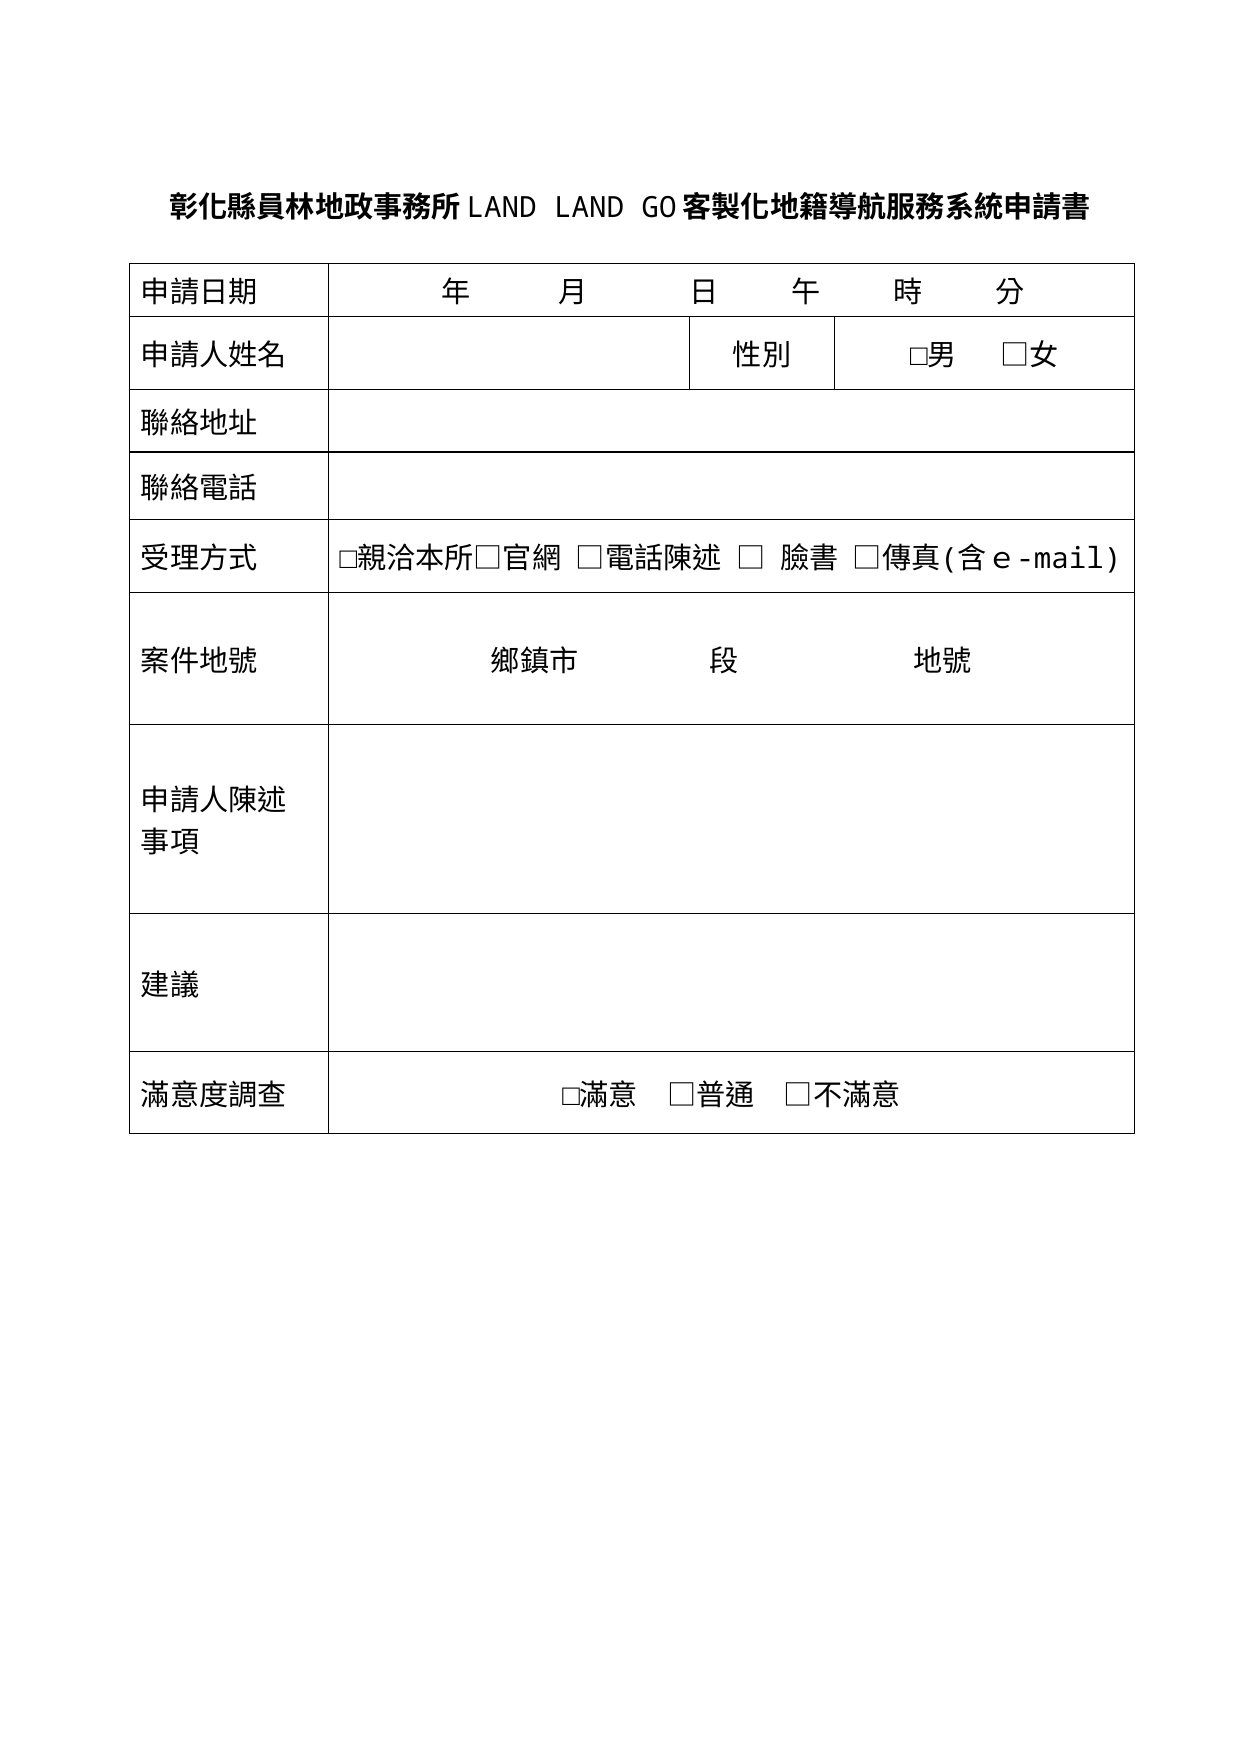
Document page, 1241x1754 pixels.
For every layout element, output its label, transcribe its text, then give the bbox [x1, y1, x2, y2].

table_cell □滿意 □普通 □不滿意 [329, 1052, 1134, 1133]
table_cell □親洽本所□官網 □電話陳述 □ 臉書 □傳真(含ｅ-mail) [329, 520, 1134, 592]
table_cell [329, 453, 1134, 518]
table_cell 申請人陳述 事項 [130, 725, 328, 913]
table_cell 申請人姓名 [130, 317, 328, 389]
table_cell 聯絡電話 [130, 453, 328, 518]
table_cell [329, 725, 1134, 913]
table_cell [329, 914, 1134, 1051]
table_cell 滿意度調查 [130, 1052, 328, 1133]
table_header 年 月 日 午 時 分 [329, 264, 1134, 316]
table_cell [329, 317, 689, 389]
table_cell 建議 [130, 914, 328, 1051]
table_cell 聯絡地址 [130, 390, 328, 451]
text 彰化縣員林地政事務所LAND LAND GO客製化地籍導航服務系統申請書 [81, 183, 1179, 226]
table_header 申請日期 [130, 264, 328, 316]
table_cell □男 □女 [835, 317, 1134, 389]
table_cell [329, 390, 1134, 451]
table_cell 受理方式 [130, 520, 328, 592]
table_cell 性別 [690, 317, 834, 389]
table_cell 鄉鎮市 段 地號 [329, 593, 1134, 724]
table_cell 案件地號 [130, 593, 328, 724]
